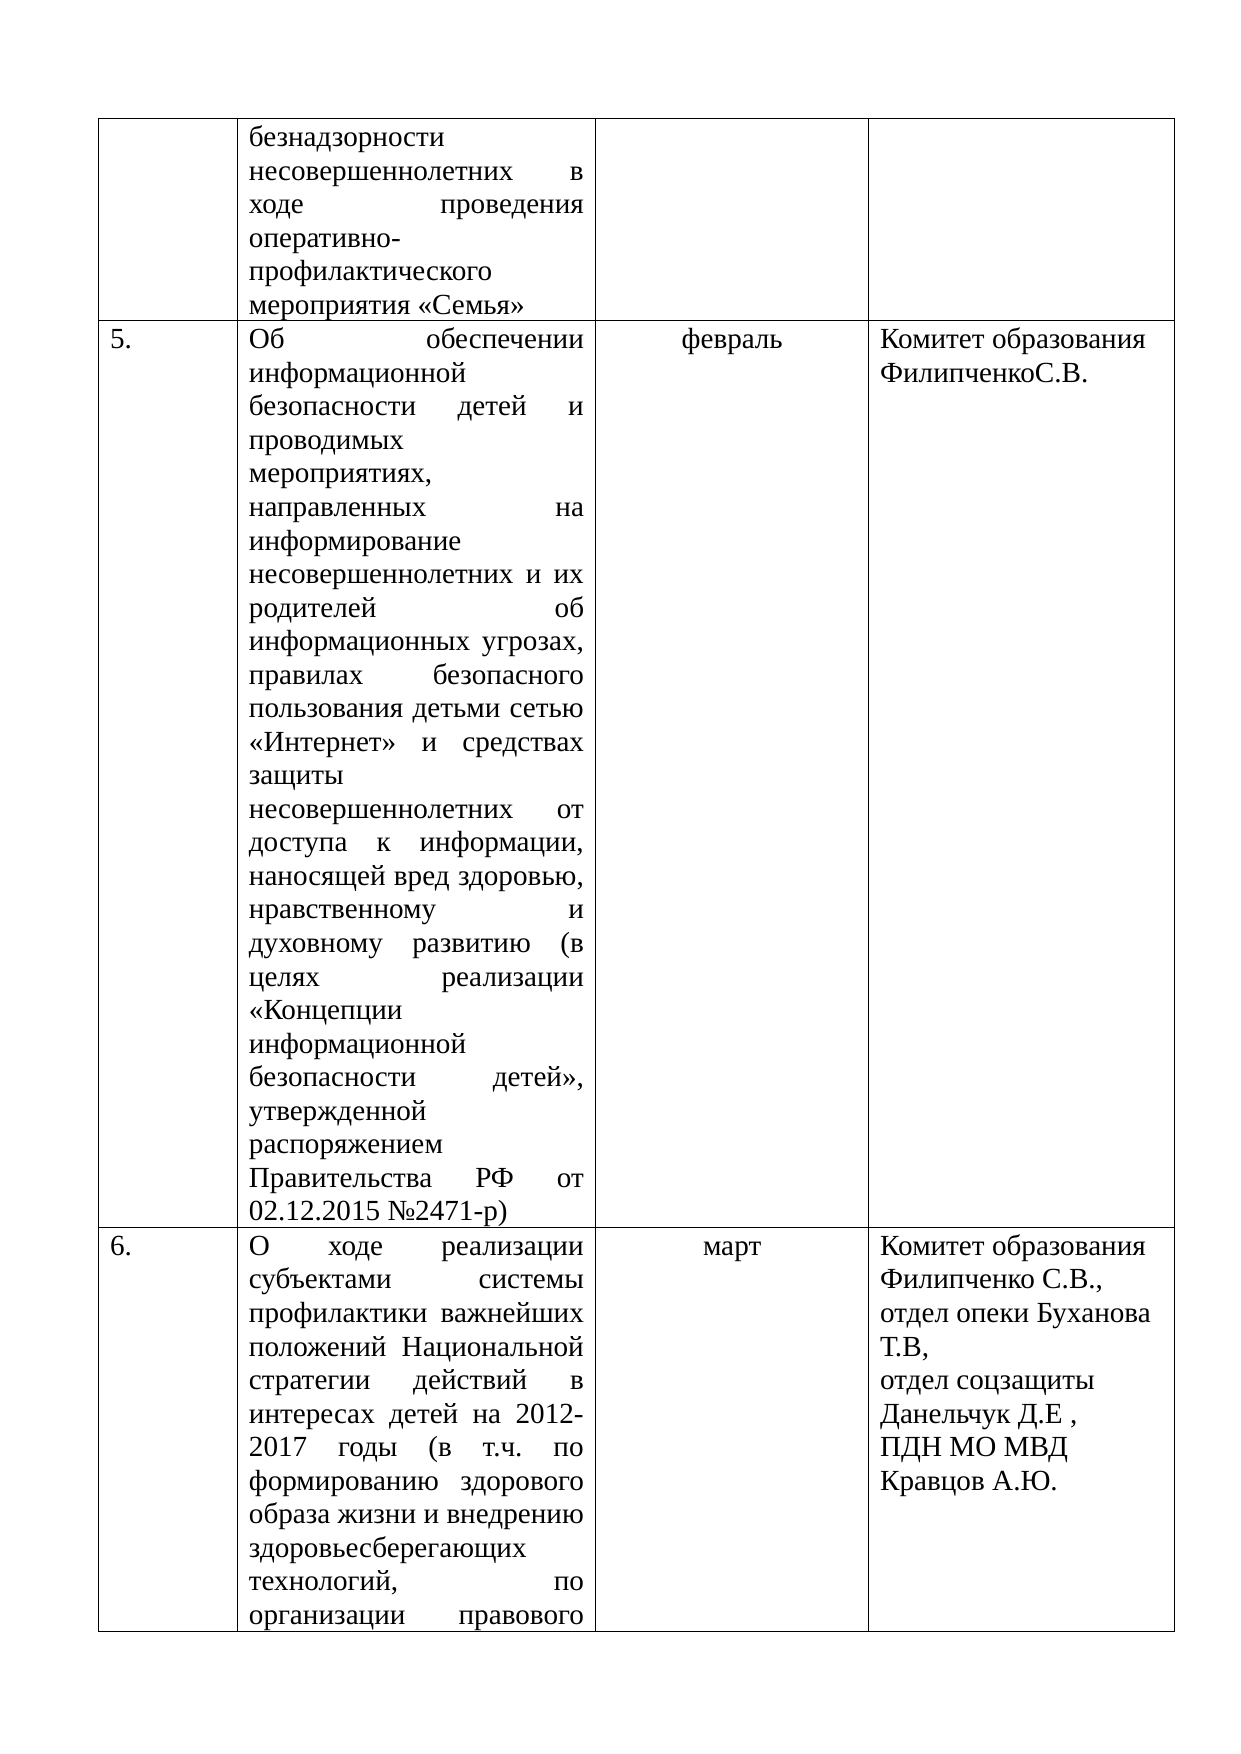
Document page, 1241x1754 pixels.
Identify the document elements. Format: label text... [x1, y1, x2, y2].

table_cell Об обеспечении информационной безопасности детей и проводимых мероприятиях, направленных на информирование несовершеннолетних и их родителей об информационных угрозах, правилах безопасного пользования детьми сетью «Интернет» и средствах защиты несовершеннолетних от доступа к информации, наносящей вред здоровью, нравственному и духовному развитию (в целях реализации «Концепции информационной безопасности детей», утвержденной распоряжением Правительства РФ от 02.12.2015 №2471-р) [238, 321, 595, 1227]
table_cell [869, 119, 1174, 320]
table_cell безнадзорности несовершеннолетних в ходе проведения оперативно-профилактического мероприятия «Семья» [238, 119, 595, 320]
table_cell [596, 119, 868, 320]
table_cell [99, 119, 237, 320]
table_cell [1175, 320, 1240, 1227]
table_cell 5. [99, 321, 237, 1227]
table_cell Комитет образования Филипченко С.В., отдел опеки Буханова Т.В, отдел соцзащиты Данельчук Д.Е , ПДН МО МВД Кравцов А.Ю. [869, 1228, 1174, 1631]
table_cell 6. [99, 1228, 237, 1631]
table_cell [1175, 118, 1240, 320]
table_cell март [596, 1228, 868, 1631]
table_cell Комитет образования ФилипченкоС.В. [869, 321, 1174, 1227]
table_cell [1175, 1227, 1240, 1631]
table_cell О ходе реализации субъектами системы профилактики важнейших положений Национальной стратегии действий в интересах детей на 2012-2017 годы (в т.ч. по формированию здорового образа жизни и внедрению здоровьесберегающих технологий, по организации правового [238, 1228, 595, 1631]
table_cell февраль [596, 321, 868, 1227]
